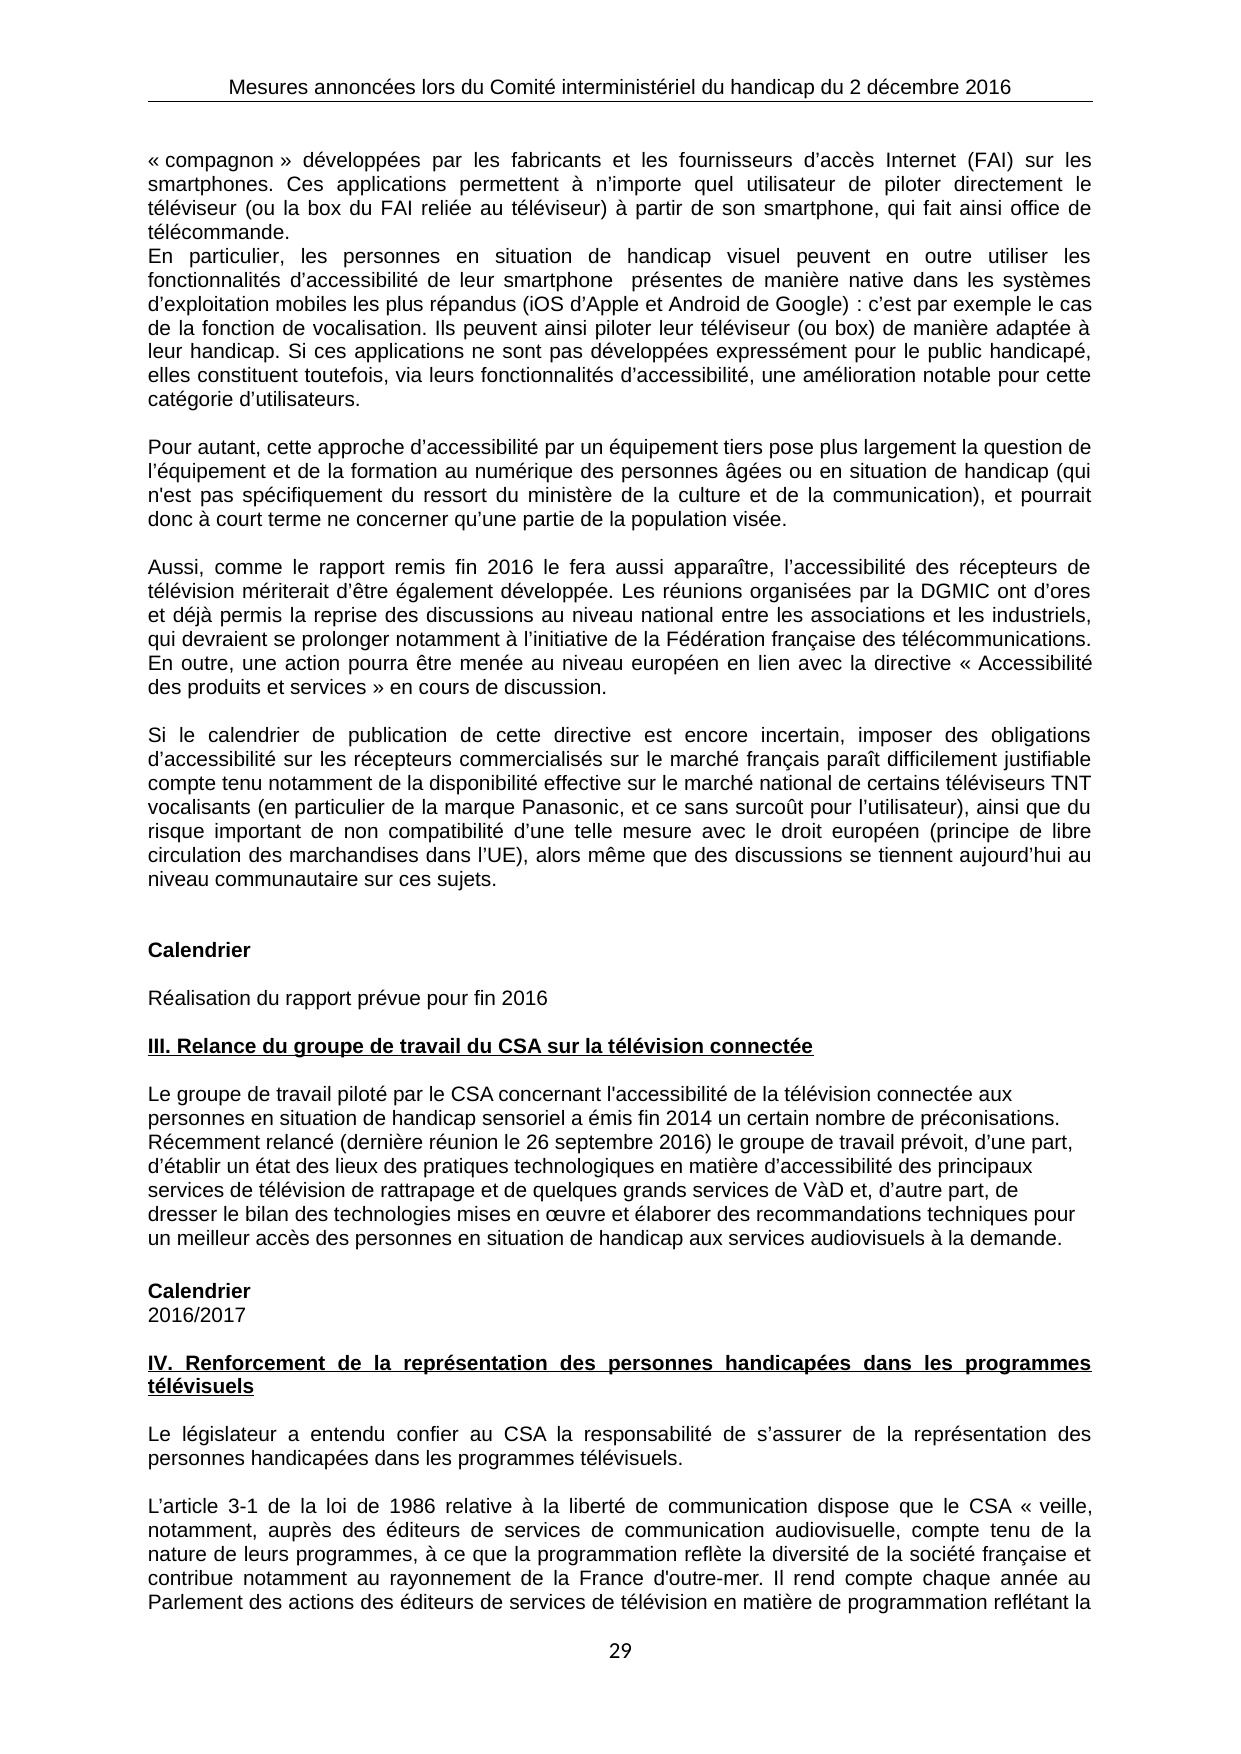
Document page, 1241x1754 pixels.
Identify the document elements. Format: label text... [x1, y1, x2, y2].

text 2016/2017 [148, 1302, 1093, 1326]
text En particulier, les personnes en situation de handicap visuel peuvent en outre utiliser les fonctionnalités d’accessibilité de leur smartphone présentes de manière native dans les systèmes d’exploitation mobiles les plus répandus (iOS d’Apple et Android de Google) : c’est par exemple le cas de la fonction de vocalisation. Ils peuvent ainsi piloter leur téléviseur (ou box) de manière adaptée à leur handicap. Si ces applications ne sont pas développées expressément pour le public handicapé, elles constituent toutefois, via leurs fonctionnalités d’accessibilité, une amélioration notable pour cette catégorie d’utilisateurs. [148, 243, 1093, 411]
list Calendrier [148, 1278, 1093, 1302]
text Aussi, comme le rapport remis fin 2016 le fera aussi apparaître, l’accessibilité des récepteurs de télévision mériterait d’être également développée. Les réunions organisées par la DGMIC ont d’ores et déjà permis la reprise des discussions au niveau national entre les associations et les industriels, qui devraient se prolonger notamment à l’initiative de la Fédération française des télécommunications. En outre, une action pourra être menée au niveau européen en lien avec la directive « Accessibilité des produits et services » en cours de discussion. [148, 555, 1093, 699]
text IV. Renforcement de la représentation des personnes handicapées dans les programmes télévisuels [148, 1350, 1093, 1398]
list Calendrier [148, 938, 1093, 962]
text L’article 3-1 de la loi de 1986 relative à la liberté de communication dispose que le CSA « veille, notamment, auprès des éditeurs de services de communication audiovisuelle, compte tenu de la nature de leurs programmes, à ce que la programmation reflète la diversité de la société française et contribue notamment au rayonnement de la France d'outre-mer. Il rend compte chaque année au Parlement des actions des éditeurs de services de télévision en matière de programmation reflétant la [148, 1494, 1093, 1614]
text Réalisation du rapport prévue pour fin 2016 [148, 986, 1093, 1010]
text Le groupe de travail piloté par le CSA concernant l'accessibilité de la télévision connectée aux personnes en situation de handicap sensoriel a émis fin 2014 un certain nombre de préconisations. Récemment relancé (dernière réunion le 26 septembre 2016) le groupe de travail prévoit, d’une part, d’établir un état des lieux des pratiques technologiques en matière d’accessibilité des principaux services de télévision de rattrapage et de quelques grands services de VàD et, d’autre part, de dresser le bilan des technologies mises en œuvre et élaborer des recommandations techniques pour un meilleur accès des personnes en situation de handicap aux services audiovisuels à la demande. [148, 1082, 1093, 1250]
text « compagnon » développées par les fabricants et les fournisseurs d’accès Internet (FAI) sur les smartphones. Ces applications permettent à n’importe quel utilisateur de piloter directement le téléviseur (ou la box du FAI reliée au téléviseur) à partir de son smartphone, qui fait ainsi office de télécommande. [148, 148, 1093, 243]
text III. Relance du groupe de travail du CSA sur la télévision connectée [148, 1034, 1093, 1058]
text Si le calendrier de publication de cette directive est encore incertain, imposer des obligations d’accessibilité sur les récepteurs commercialisés sur le marché français paraît difficilement justifiable compte tenu notamment de la disponibilité effective sur le marché national de certains téléviseurs TNT vocalisants (en particulier de la marque Panasonic, et ce sans surcoût pour l’utilisateur), ainsi que du risque important de non compatibilité d’une telle mesure avec le droit européen (principe de libre circulation des marchandises dans l’UE), alors même que des discussions se tiennent aujourd’hui au niveau communautaire sur ces sujets. [148, 723, 1093, 890]
text Pour autant, cette approche d’accessibilité par un équipement tiers pose plus largement la question de l’équipement et de la formation au numérique des personnes âgées ou en situation de handicap (qui n'est pas spécifiquement du ressort du ministère de la culture et de la communication), et pourrait donc à court terme ne concerner qu’une partie de la population visée. [148, 435, 1093, 531]
text Le législateur a entendu confier au CSA la responsabilité de s’assurer de la représentation des personnes handicapées dans les programmes télévisuels. [148, 1422, 1093, 1470]
